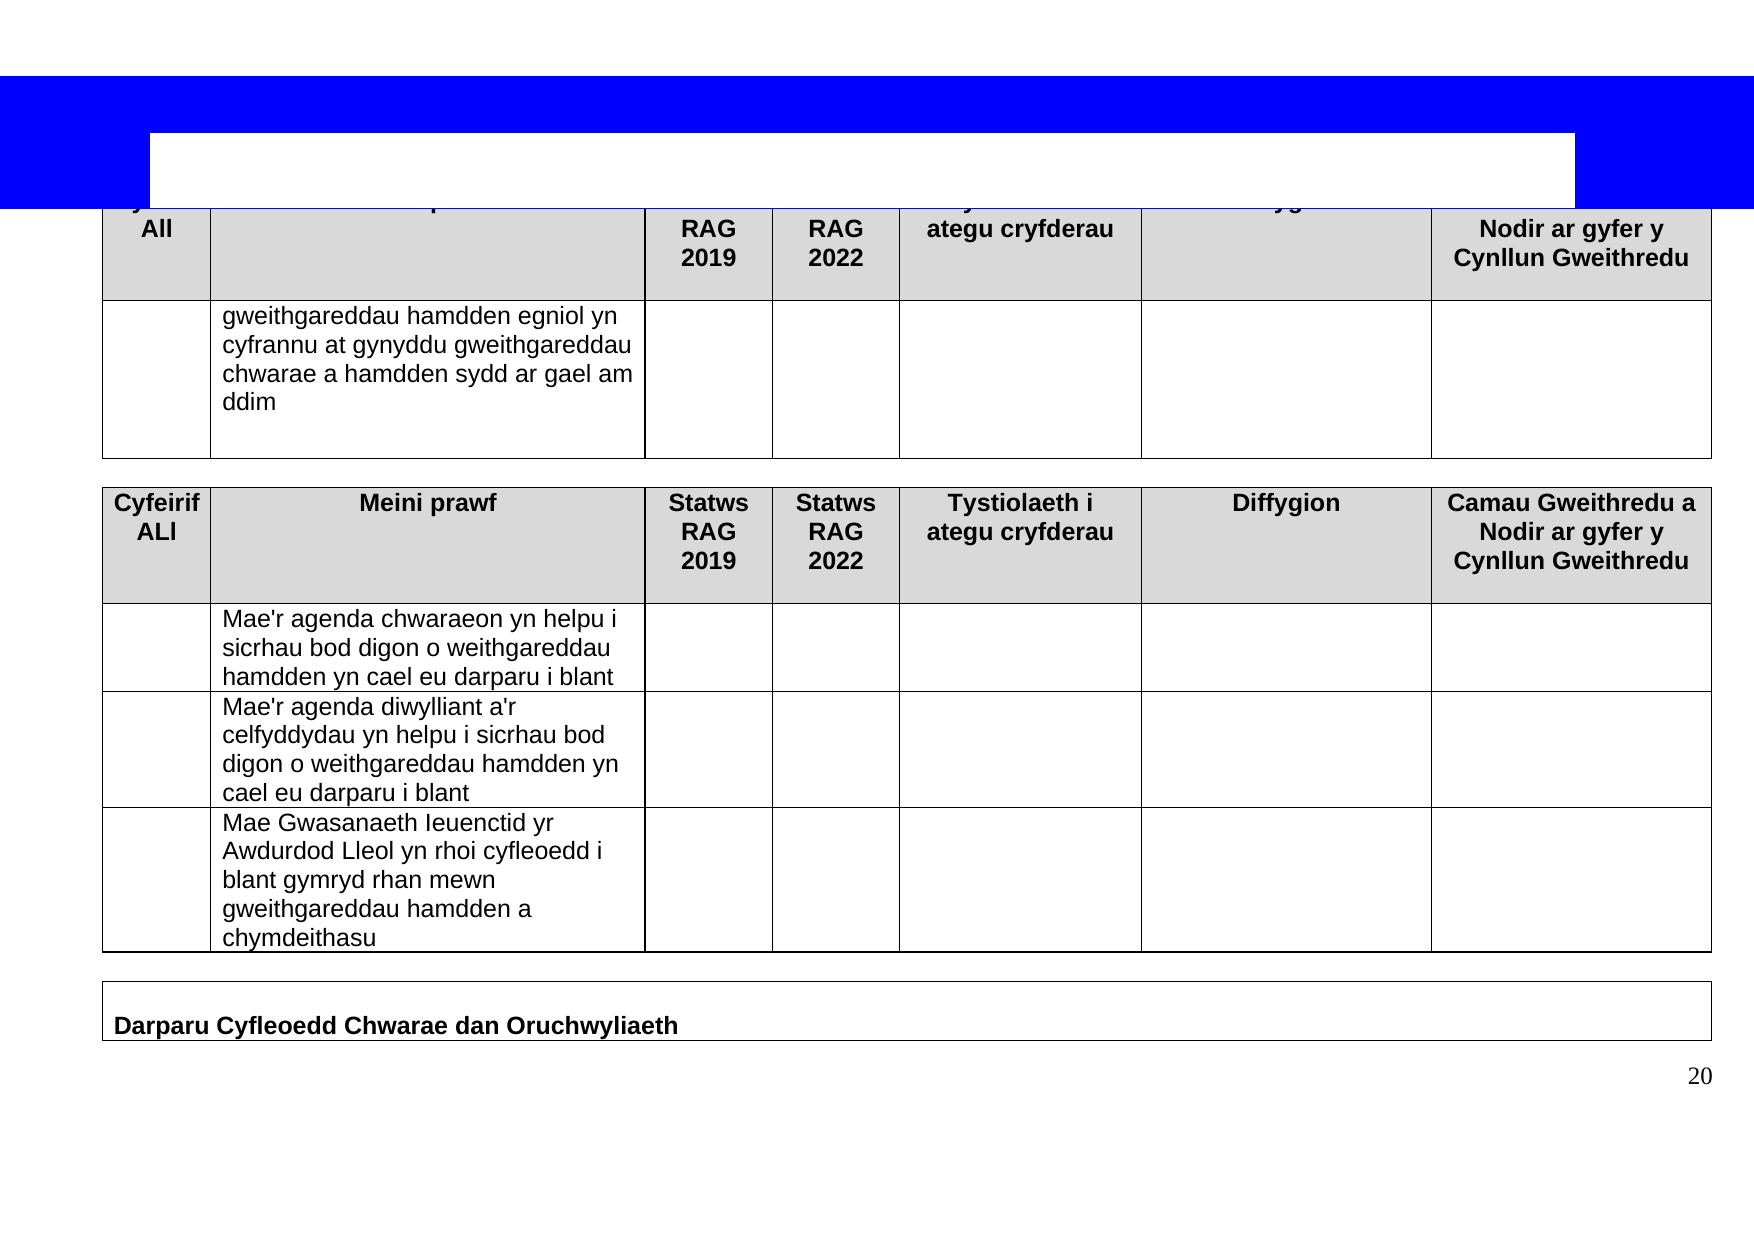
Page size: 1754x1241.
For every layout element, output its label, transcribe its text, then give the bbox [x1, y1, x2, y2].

table_cell [1432, 301, 1711, 457]
table_cell [900, 692, 1141, 807]
table_cell [1142, 604, 1431, 691]
table_cell [646, 301, 772, 457]
table_header Cyfeirif ALl [103, 488, 210, 603]
table_cell [900, 604, 1141, 691]
table_cell [773, 808, 899, 951]
table_cell [900, 301, 1141, 457]
table_cell [646, 692, 772, 807]
table_cell [1142, 808, 1431, 951]
table_header Tystiolaeth i ategu cryfderau [900, 209, 1141, 300]
table_header Darparu Cyfleoedd Chwarae dan Oruchwyliaeth [103, 982, 1711, 1040]
table_header [1142, 209, 1431, 300]
table_cell [1432, 808, 1711, 951]
table_header Statws RAG 2019 [646, 488, 772, 603]
table_header Diffygion [1142, 488, 1431, 603]
table_header Statws RAG 2022 [773, 488, 899, 603]
table_cell [900, 808, 1141, 951]
table_header Camau Gweithredu a Nodir ar gyfer y Cynllun Gweithredu [1432, 488, 1711, 603]
table_header [211, 209, 644, 300]
table_cell Mae'r agenda diwylliant a'r celfyddydau yn helpu i sicrhau bod digon o weithgareddau hamdden yn cael eu darparu i blant [211, 692, 644, 807]
table_cell Mae'r agenda chwaraeon yn helpu i sicrhau bod digon o weithgareddau hamdden yn cael eu darparu i blant [211, 604, 644, 691]
table_cell [103, 301, 210, 457]
table_cell [103, 692, 210, 807]
table_cell Mae Gwasanaeth Ieuenctid yr Awdurdod Lleol yn rhoi cyfleoedd i blant gymryd rhan mewn gweithgareddau hamdden a chymdeithasu [211, 808, 644, 951]
table_cell [646, 808, 772, 951]
table_cell gweithgareddau hamdden egniol yn cyfrannu at gynyddu gweithgareddau chwarae a hamdden sydd ar gael am ddim [211, 301, 644, 457]
table_header Meini prawf [211, 488, 644, 603]
table_cell [103, 604, 210, 691]
table_header Statws RAG 2019 [646, 209, 772, 300]
table_header Statws RAG 2022 [773, 209, 899, 300]
table_header Cyfeirif All [103, 209, 210, 300]
table_cell [773, 604, 899, 691]
table_cell [773, 692, 899, 807]
table_cell [103, 808, 210, 951]
table_cell [1432, 604, 1711, 691]
table_cell [773, 301, 899, 457]
table_cell [1142, 692, 1431, 807]
table_header Tystiolaeth i ategu cryfderau [900, 488, 1141, 603]
table_header Camau Gweithredu a Nodir ar gyfer y Cynllun Gweithredu [1432, 209, 1711, 300]
table_cell [1142, 301, 1431, 457]
table_cell [1432, 692, 1711, 807]
table_cell [646, 604, 772, 691]
